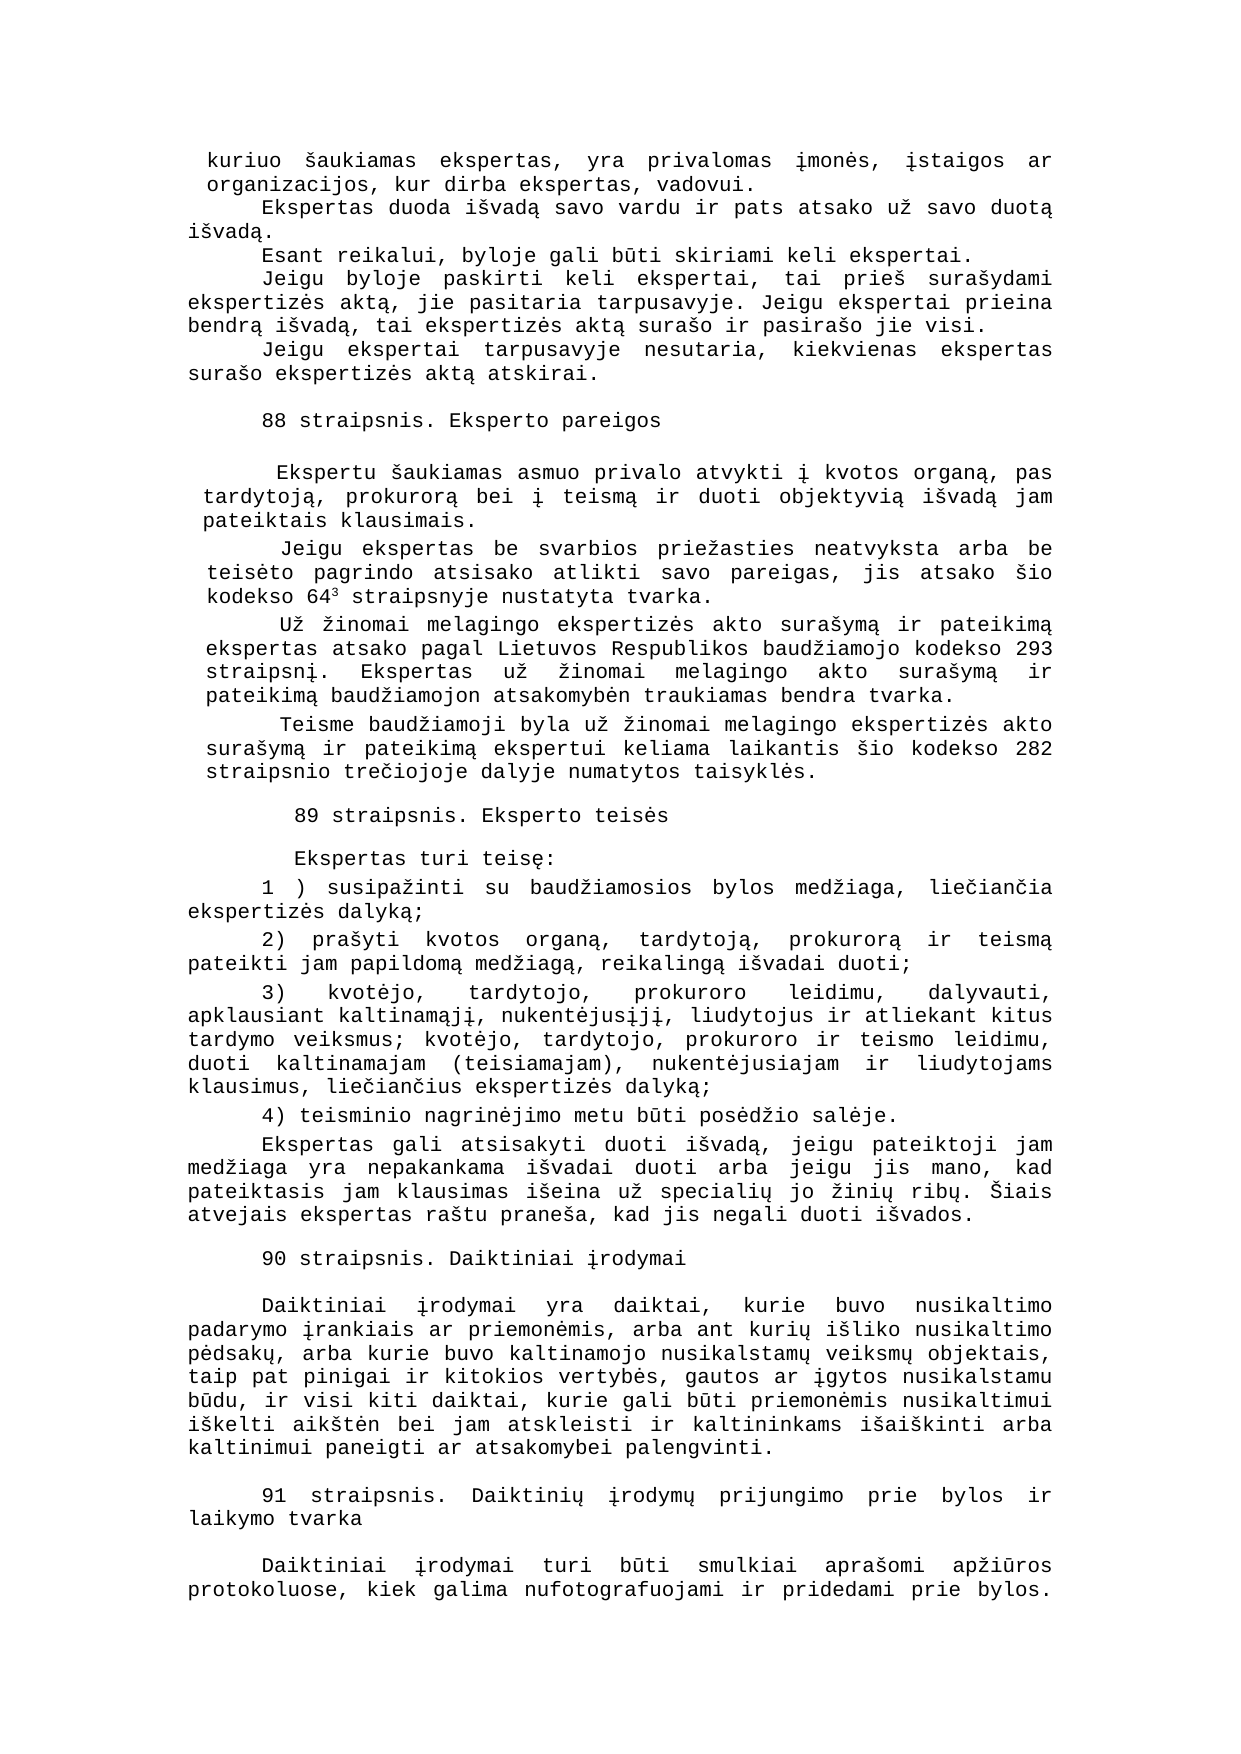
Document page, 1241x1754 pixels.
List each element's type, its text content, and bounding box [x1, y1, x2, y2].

text kuriuo šaukiamas ekspertas, yra privalomas įmonės, įstaigos ar organizacijos, kur dirba ekspertas, vadovui. [206, 150, 1053, 197]
text 88 straipsnis. Eksperto pareigos [187, 410, 1053, 434]
text 3) kvotėjo, tardytojo, prokuroro leidimu, dalyvauti, apklausiant kaltinamąjį, nukentėjusįjį, liudytojus ir atliekant kitus tardymo veiksmus; kvotėjo, tardytojo, prokuroro ir teismo leidimu, duoti kaltinamajam (teisiamajam), nukentėjusiajam ir liudytojams klausimus, liečiančius ekspertizės dalyką; [187, 982, 1053, 1100]
text 4) teisminio nagrinėjimo metu būti posėdžio salėje. [187, 1105, 1053, 1128]
text Jeigu ekspertas be svarbios priežasties neatvyksta arba be teisėto pagrindo atsisako atlikti savo pareigas, jis atsako šio kodekso 643 straipsnyje nustatyta tvarka. [206, 538, 1053, 609]
text Už žinomai melagingo ekspertizės akto surašymą ir pateikimą ekspertas atsako pagal Lietuvos Respublikos baudžiamojo kodekso 293 straipsnį. Ekspertas už žinomai melagingo akto surašymą ir pateikimą baudžiamojon atsakomybėn traukiamas bendra tvarka. [205, 614, 1053, 709]
text Esant reikalui, byloje gali būti skiriami keli ekspertai. [187, 244, 1053, 268]
text Ekspertas duoda išvadą savo vardu ir pats atsako už savo duotą išvadą. [187, 197, 1053, 244]
text Daiktiniai įrodymai turi būti smulkiai aprašomi apžiūros protokoluose, kiek galima nufotografuojami ir pridedami prie bylos. [187, 1556, 1053, 1603]
text 89 straipsnis. Eksperto teisės [220, 805, 1053, 828]
text 2) prašyti kvotos organą, tardytoją, prokurorą ir teismą pateikti jam papildomą medžiagą, reikalingą išvadai duoti; [187, 929, 1053, 977]
text 1 ) susipažinti su baudžiamosios bylos medžiaga, liečiančia ekspertizės dalyką; [187, 877, 1053, 924]
text Jeigu byloje paskirti keli ekspertai, tai prieš surašydami ekspertizės aktą, jie pasitaria tarpusavyje. Jeigu ekspertai prieina bendrą išvadą, tai ekspertizės aktą surašo ir pasirašo jie visi. [187, 268, 1053, 339]
text Ekspertas gali atsisakyti duoti išvadą, jeigu pateiktoji jam medžiaga yra nepakankama išvadai duoti arba jeigu jis mano, kad pateiktasis jam klausimas išeina už specialių jo žinių ribų. Šiais atvejais ekspertas raštu praneša, kad jis negali duoti išvados. [187, 1133, 1053, 1228]
text Jeigu ekspertai tarpusavyje nesutaria, kiekvienas ekspertas surašo ekspertizės aktą atskirai. [187, 339, 1053, 386]
text Ekspertas turi teisę: [220, 848, 1053, 872]
text 91 straipsnis. Daiktinių įrodymų prijungimo prie bylos ir laikymo tvarka [187, 1484, 1053, 1532]
text Daiktiniai įrodymai yra daiktai, kurie buvo nusikaltimo padarymo įrankiais ar priemonėmis, arba ant kurių išliko nusikaltimo pėdsakų, arba kurie buvo kaltinamojo nusikalstamų veiksmų objektais, taip pat pinigai ir kitokios vertybės, gautos ar įgytos nusikalstamu būdu, ir visi kiti daiktai, kurie gali būti priemonėmis nusikaltimui iškelti aikštėn bei jam atskleisti ir kaltininkams išaiškinti arba kaltinimui paneigti ar atsakomybei palengvinti. [187, 1295, 1053, 1461]
text Ekspertu šaukiamas asmuo privalo atvykti į kvotos organą, pas tardytoją, prokurorą bei į teismą ir duoti objektyvią išvadą jam pateiktais klausimais. [202, 462, 1053, 533]
text Teisme baudžiamoji byla už žinomai melagingo ekspertizės akto surašymą ir pateikimą ekspertui keliama laikantis šio kodekso 282 straipsnio trečiojoje dalyje numatytos taisyklės. [205, 714, 1053, 785]
text 90 straipsnis. Daiktiniai įrodymai [187, 1248, 1053, 1272]
